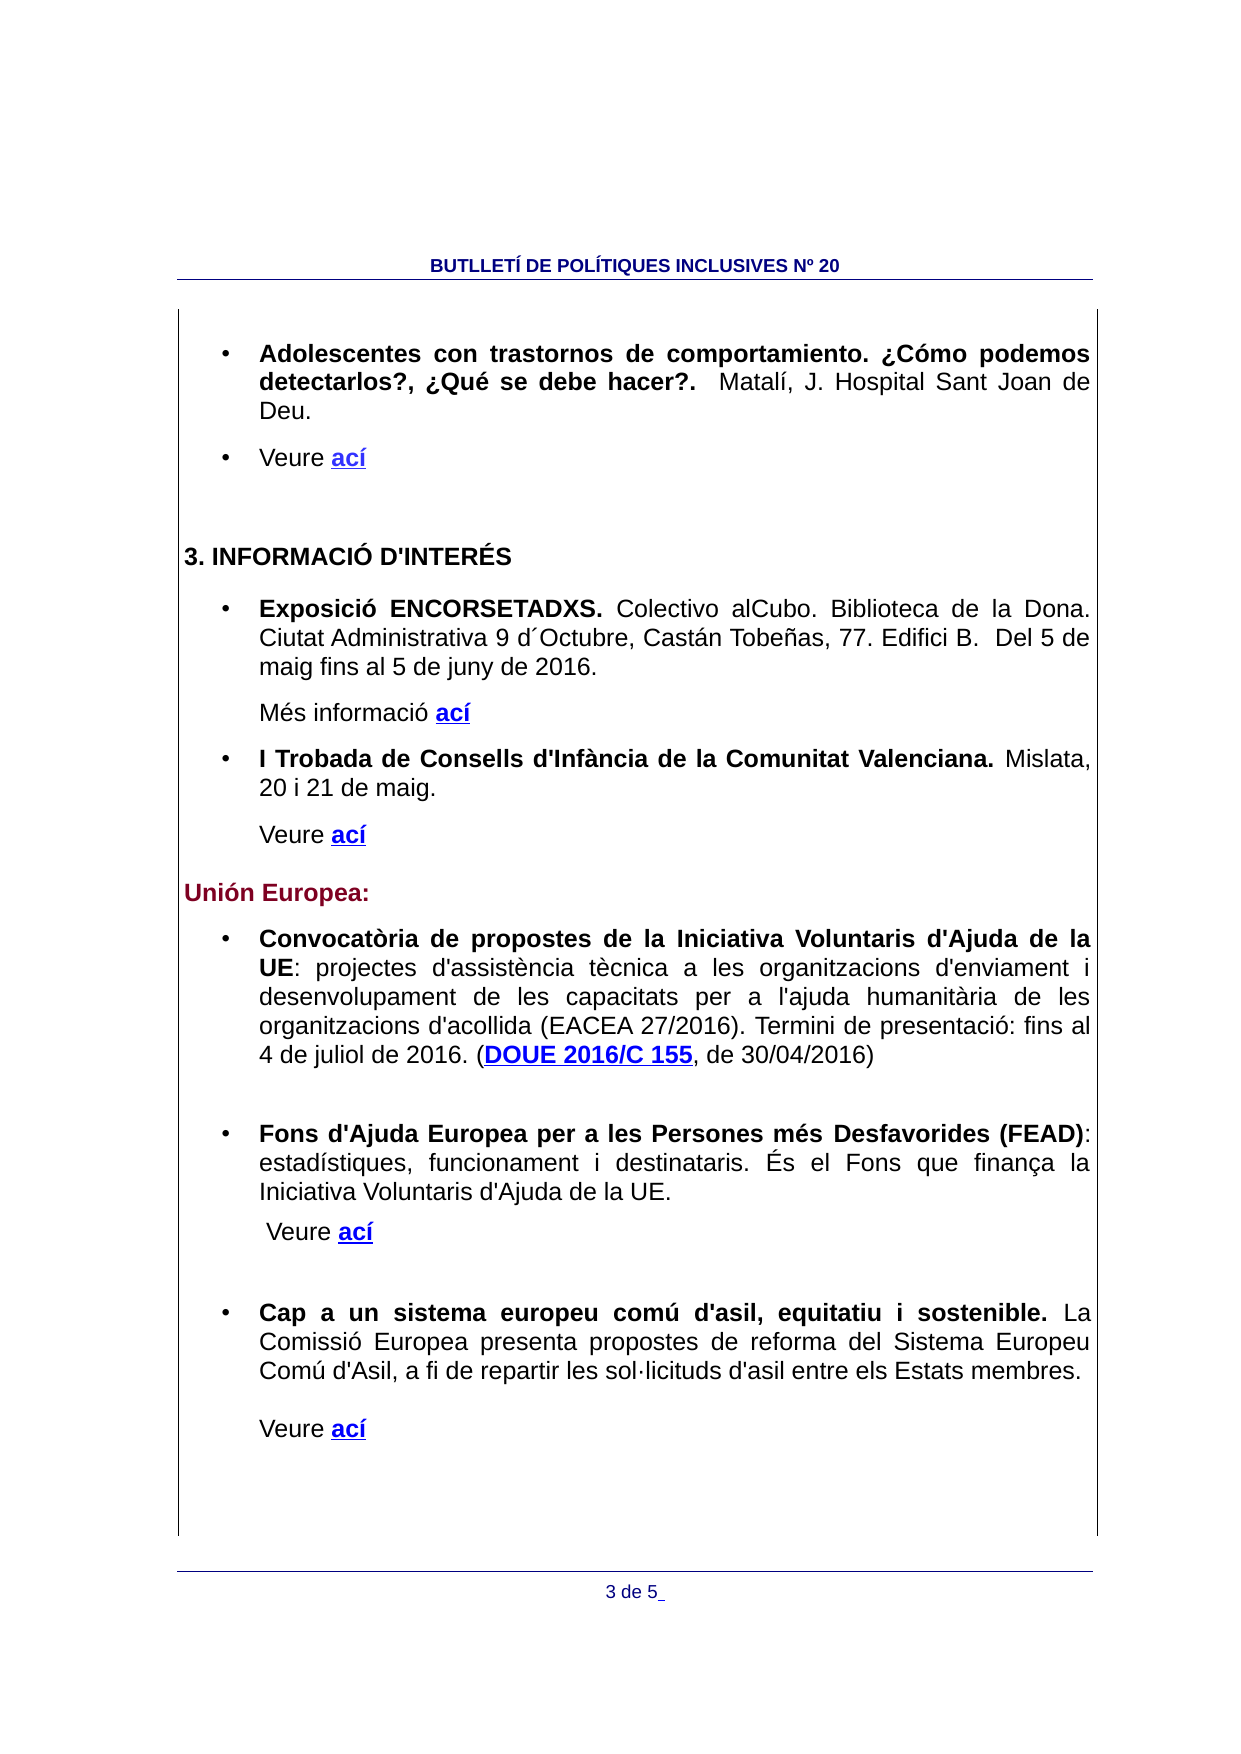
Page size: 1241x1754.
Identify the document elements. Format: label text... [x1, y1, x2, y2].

table_cell 1. ESTADÍSTIQUES D'INTERÉS SOCIAL Portal Estadístic de la Generalitat (peGV): Indicadors socials de la Comunitat Valenciana. Entre ells, indicadors de protecció, exclusió social i gènere. Veure apartat notícies Fluxos de la població activa a la Comunitat Valenciana: El flux total d'entrada a l'ocupació en el primer trimestre de 2016 a la Comunitat Valenciana és de 120.700 persones, xifra inferior en 65.900 persones respecte al trimestre anterior però superior en 4.400 persones respecte al mateix trimestre de l'any anterior. Veure apartat notícies Eurostat: Migrant integration statistics - active citizenship: Dos indicadors de la Unió Europea mostren la creixent integració i reconeixement dels migrants en els països d'acolliment: la taxa de naturalizació i el percentatge de residents de llarga durada. Veure ací Centro de Investigaciones Sociológicas: Avance de resultados del Barómetro electoral de abril de 2016. Veure ací Avance de resultados del estudio Postelectoral elecciones generales 2015. Veure ací 2. INFORMES I ESTUDIS La transmisión intergeneracional de la pobreza. Factores, procesos y propuestas para la intervención. Informe Foessa. Cáritas. Nota de premsa Manual para la prevención y detección del racismo en las aulas. Ministerio de Empleo y Seguridad Social. Veure ací Guía para adolescentes y familias que quieren entender y afrontar la psicosis. Ruiz, A.M. y Mayoral, M. Centro de investigación biomédica en red de salud mental. Veure ací La inmigración como una prueba social y los márgenes legales del desencuentro Políticas públicas, prácticas sociales y construcción de la persona. Devillard, M.J. Política y Sociedad. Veure ací El impacto del envejecimiento de la población en España. Herce, José A. Cuadernos de información económica. Veure ací Gasto Social, redistribución y desigualdad. Bandrés, E. Papeles de Economía Española, nº 147 Veure ací El gasto público en programas de lucha contra la pobreza. Ayala, L. Papeles de Economía Española, nº 147 Veure ací Adolescentes con trastornos de comportamiento. ¿Cómo podemos detectarlos?, ¿Qué se debe hacer?. Matalí, J. Hospital Sant Joan de Deu. Veure ací 3. INFORMACIÓ D'INTERÉS Exposició ENCORSETADXS. Colectivo alCubo. Biblioteca de la Dona. Ciutat Administrativa 9 d´Octubre, Castán Tobeñas, 77. Edifici B. Del 5 de maig fins al 5 de juny de 2016. Més informació ací I Trobada de Consells d'Infància de la Comunitat Valenciana. Mislata, 20 i 21 de maig. Veure ací Unión Europea: Convocatòria de propostes de la Iniciativa Voluntaris d'Ajuda de la UE: projectes d'assistència tècnica a les organitzacions d'enviament i desenvolupament de les capacitats per a l'ajuda humanitària de les organitzacions d'acollida (EACEA 27/2016). Termini de presentació: fins al 4 de juliol de 2016. (DOUE 2016/C 155, de 30/04/2016) Fons d'Ajuda Europea per a les Persones més Desfavorides (FEAD): estadístiques, funcionament i destinataris. És el Fons que finança la Iniciativa Voluntaris d'Ajuda de la UE. Veure ací Cap a un sistema europeu comú d'asil, equitatiu i sostenible. La Comissió Europea presenta propostes de reforma del Sistema Europeu Comú d'Asil, a fi de repartir les sol·licituds d'asil entre els Estats membres. Veure ací 4. NORMATIVA D'INTERÉS Subvencions, premis i beques de la Generalitat d'interés social: Informació pública del projecte d'ordre per la qual s'estableixen les bases reguladores de la concessió d'ajudes en matèria de joventut. (DOCV Nº 7775, de 05/05/2016) RESOLUCIÓ de 19 d'abril de 2016, de la Direcció General de Serveis Socials i Persones en Situació de Dependència, per la qual es procedeix al compliment de les disposicions contingudes en la sentència número 237/2016, de 15 de març, de Tribunal Superior de Justícia de la Comunitat Valenciana, per la qual es resol el recurs indirecte enfront de l'Ordre 21/2012, de 25 d'octubre, de la Conselleria de Justícia i Benestar Social, per la qual es regulen els requisits i condicions d'accés al programa d'atenció a les persones i les seues famílies en el marc del Sistema per a l'Autonomia i Atenció de la Dependència a la Comunitat Valenciana. (DOCV Nº 7772, de 02/05/2016) Altra normativa i disposicions d'interés social: Ley 5/2016, de 13 de abril, de la Renta Social Garantizada (Illes Balears). (BOE 105, de 2/5/2016) Disposicions de la Unió Europea d'interés social: Reglamento (UE) 2016/679, de 27 de abril de 2016, relativo a la protección de las personas físicas en lo que respecta al tratamiento de datos personales y a la libre circulación de estos datos (Reglamento general de protección de datos). El Reglament és directament aplicable i estableix les normes de protecció de les persones físiques quant a tractament de dades personals i lliure circulació de tals dades. (DOUE 2016/L 119, de 04/05/2016) Directiva (UE) 2016/680 del Parlamento Europeo y del Consejo, de 27 de abril de 2016, relativa a la protección de las personas físicas en lo que respecta al tratamiento de datos personales por parte de las autoridades competentes para fines de prevención, investigación, detección o enjuiciamiento de infracciones penales o de ejecución de sanciones penales, y a la libre circulación de dichos datos y por la que se deroga la Decisión Marco 2008/977/JAI del Consejo. La Directiva protegeix les dades personals i garanteix el seu intercanvi entre Estats membres. El termini per a traslladar-la al dret nacional és de 2 anys. (DOUE 2016/L 119, de 04/05/2016) [179, 309, 1097, 1536]
